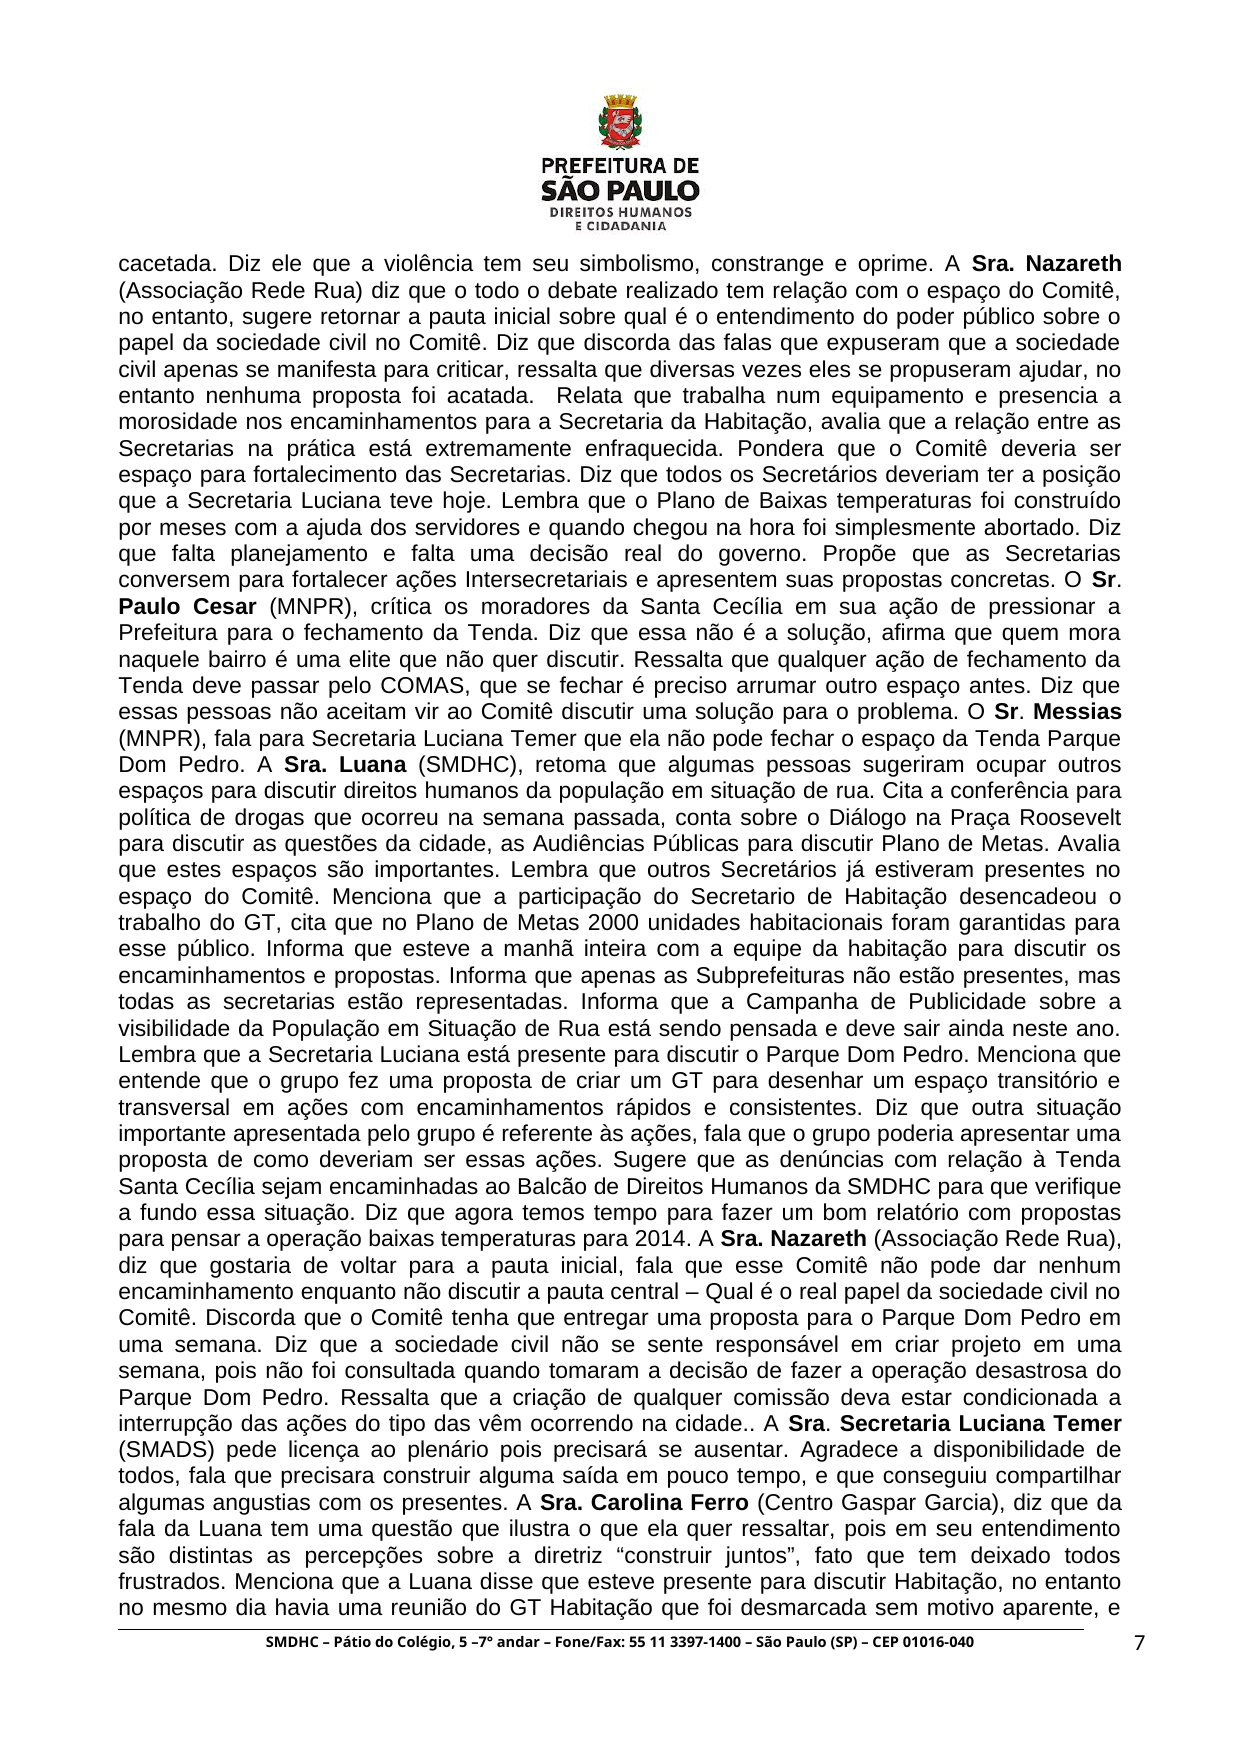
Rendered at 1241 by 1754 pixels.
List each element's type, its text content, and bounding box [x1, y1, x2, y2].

picture [501, 73, 739, 251]
text cacetada. Diz ele que a violência tem seu simbolismo, constrange e oprime. A Sra. Nazareth (Associação Rede Rua) diz que o todo o debate realizado tem relação com o espaço do Comitê, no entanto, sugere retornar a pauta inicial sobre qual é o entendimento do poder público sobre o papel da sociedade civil no Comitê. Diz que discorda das falas que expuseram que a sociedade civil apenas se manifesta para criticar, ressalta que diversas vezes eles se propuseram ajudar, no entanto nenhuma proposta foi acatada. Relata que trabalha num equipamento e presencia a morosidade nos encaminhamentos para a Secretaria da Habitação, avalia que a relação entre as Secretarias na prática está extremamente enfraquecida. Pondera que o Comitê deveria ser espaço para fortalecimento das Secretarias. Diz que todos os Secretários deveriam ter a posição que a Secretaria Luciana teve hoje. Lembra que o Plano de Baixas temperaturas foi construído por meses com a ajuda dos servidores e quando chegou na hora foi simplesmente abortado. Diz que falta planejamento e falta uma decisão real do governo. Propõe que as Secretarias conversem para fortalecer ações Intersecretariais e apresentem suas propostas concretas. O Sr. Paulo Cesar (MNPR), crítica os moradores da Santa Cecília em sua ação de pressionar a Prefeitura para o fechamento da Tenda. Diz que essa não é a solução, afirma que quem mora naquele bairro é uma elite que não quer discutir. Ressalta que qualquer ação de fechamento da Tenda deve passar pelo COMAS, que se fechar é preciso arrumar outro espaço antes. Diz que essas pessoas não aceitam vir ao Comitê discutir uma solução para o problema. O Sr. Messias (MNPR), fala para Secretaria Luciana Temer que ela não pode fechar o espaço da Tenda Parque Dom Pedro. A Sra. Luana (SMDHC), retoma que algumas pessoas sugeriram ocupar outros espaços para discutir direitos humanos da população em situação de rua. Cita a conferência para política de drogas que ocorreu na semana passada, conta sobre o Diálogo na Praça Roosevelt para discutir as questões da cidade, as Audiências Públicas para discutir Plano de Metas. Avalia que estes espaços são importantes. Lembra que outros Secretários já estiveram presentes no espaço do Comitê. Menciona que a participação do Secretario de Habitação desencadeou o trabalho do GT, cita que no Plano de Metas 2000 unidades habitacionais foram garantidas para esse público. Informa que esteve a manhã inteira com a equipe da habitação para discutir os encaminhamentos e propostas. Informa que apenas as Subprefeituras não estão presentes, mas todas as secretarias estão representadas. Informa que a Campanha de Publicidade sobre a visibilidade da População em Situação de Rua está sendo pensada e deve sair ainda neste ano. Lembra que a Secretaria Luciana está presente para discutir o Parque Dom Pedro. Menciona que entende que o grupo fez uma proposta de criar um GT para desenhar um espaço transitório e transversal em ações com encaminhamentos rápidos e consistentes. Diz que outra situação importante apresentada pelo grupo é referente às ações, fala que o grupo poderia apresentar uma proposta de como deveriam ser essas ações. Sugere que as denúncias com relação à Tenda Santa Cecília sejam encaminhadas ao Balcão de Direitos Humanos da SMDHC para que verifique a fundo essa situação. Diz que agora temos tempo para fazer um bom relatório com propostas para pensar a operação baixas temperaturas para 2014. A Sra. Nazareth (Associação Rede Rua), diz que gostaria de voltar para a pauta inicial, fala que esse Comitê não pode dar nenhum encaminhamento enquanto não discutir a pauta central – Qual é o real papel da sociedade civil no Comitê. Discorda que o Comitê tenha que entregar uma proposta para o Parque Dom Pedro em uma semana. Diz que a sociedade civil não se sente responsável em criar projeto em uma semana, pois não foi consultada quando tomaram a decisão de fazer a operação desastrosa do Parque Dom Pedro. Ressalta que a criação de qualquer comissão deva estar condicionada a interrupção das ações do tipo das vêm ocorrendo na cidade.. A Sra. Secretaria Luciana Temer (SMADS) pede licença ao plenário pois precisará se ausentar. Agradece a disponibilidade de todos, fala que precisara construir alguma saída em pouco tempo, e que conseguiu compartilhar algumas angustias com os presentes. A Sra. Carolina Ferro (Centro Gaspar Garcia), diz que da fala da Luana tem uma questão que ilustra o que ela quer ressaltar, pois em seu entendimento são distintas as percepções sobre a diretriz “construir juntos”, fato que tem deixado todos frustrados. Menciona que a Luana disse que esteve presente para discutir Habitação, no entanto no mesmo dia havia uma reunião do GT Habitação que foi desmarcada sem motivo aparente, e [118, 250, 1122, 1621]
